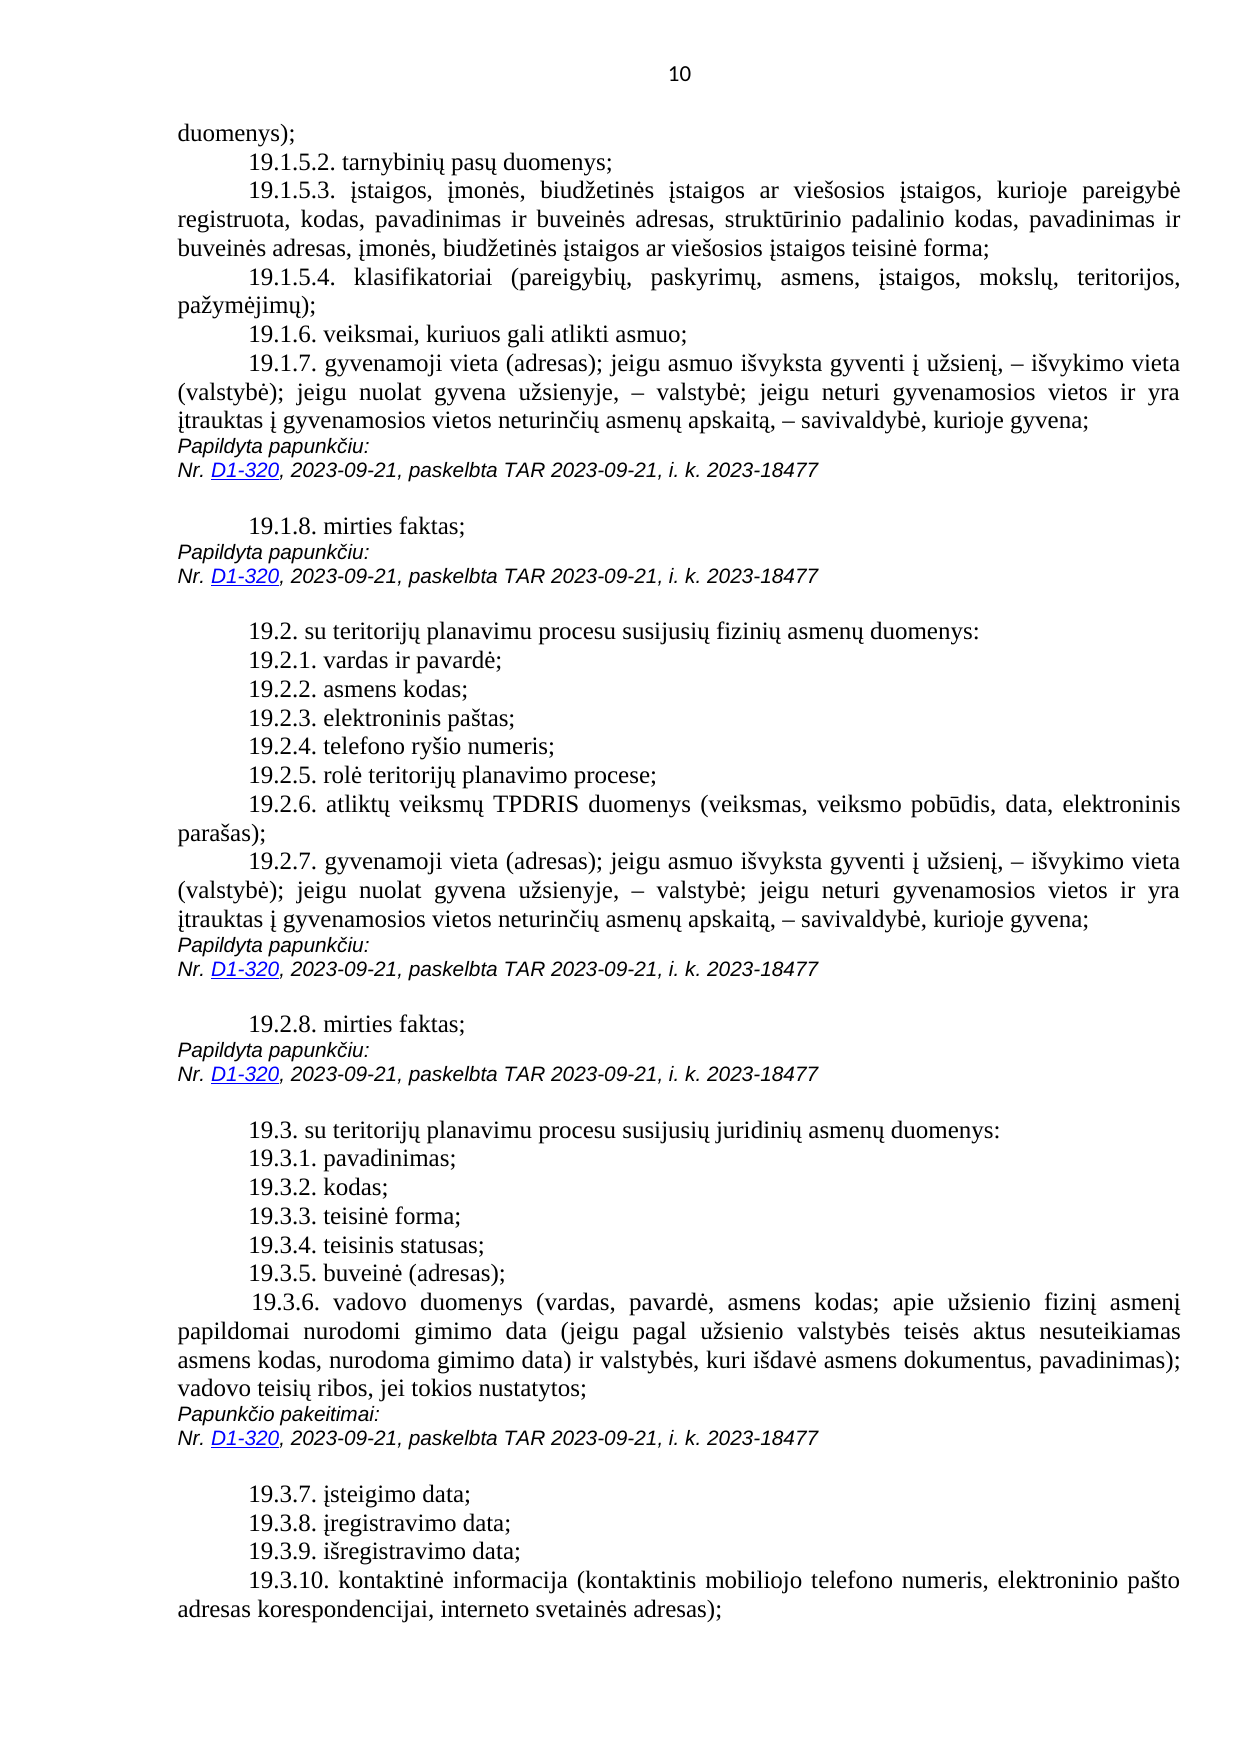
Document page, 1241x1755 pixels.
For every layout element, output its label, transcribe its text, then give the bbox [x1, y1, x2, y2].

text 19.2. su teritorijų planavimu procesu susijusių fizinių asmenų duomenys: [177, 616, 1181, 645]
text 19.3.6. vadovo duomenys (vardas, pavardė, asmens kodas; apie užsienio fizinį asmenį papildomai nurodomi gimimo data (jeigu pagal užsienio valstybės teisės aktus nesuteikiamas asmens kodas, nurodoma gimimo data) ir valstybės, kuri išdavė asmens dokumentus, pavadinimas); vadovo teisių ribos, jei tokios nustatytos; [177, 1287, 1181, 1402]
text 19.1.5.3. įstaigos, įmonės, biudžetinės įstaigos ar viešosios įstaigos, kurioje pareigybė registruota, kodas, pavadinimas ir buveinės adresas, struktūrinio padalinio kodas, pavadinimas ir buveinės adresas, įmonės, biudžetinės įstaigos ar viešosios įstaigos teisinė forma; [177, 176, 1181, 262]
text Papildyta papunkčiu: [177, 933, 1181, 957]
text Papunkčio pakeitimai: [177, 1402, 1181, 1426]
text 19.3.5. buveinė (adresas); [177, 1258, 1181, 1287]
text 19.3.10. kontaktinė informacija (kontaktinis mobiliojo telefono numeris, elektroninio pašto adresas korespondencijai, interneto svetainės adresas); [177, 1565, 1181, 1623]
text 19.3.3. teisinė forma; [177, 1201, 1181, 1230]
text 19.1.5.2. tarnybinių pasų duomenys; [177, 147, 1181, 176]
text Nr. D1-320, 2023-09-21, paskelbta TAR 2023-09-21, i. k. 2023-18477 [177, 1062, 1181, 1086]
text 19.2.7. gyvenamoji vieta (adresas); jeigu asmuo išvyksta gyventi į užsienį, – išvykimo vieta (valstybė); jeigu nuolat gyvena užsienyje, – valstybė; jeigu neturi gyvenamosios vietos ir yra įtrauktas į gyvenamosios vietos neturinčių asmenų apskaitą, – savivaldybė, kurioje gyvena; [177, 846, 1181, 933]
text 19.3. su teritorijų planavimu procesu susijusių juridinių asmenų duomenys: [177, 1115, 1181, 1143]
text Papildyta papunkčiu: [177, 434, 1181, 458]
text 19.2.2. asmens kodas; [177, 674, 1181, 703]
text 19.1.5.4. klasifikatoriai (pareigybių, paskyrimų, asmens, įstaigos, mokslų, teritorijos, pažymėjimų); [177, 262, 1181, 319]
text Papildyta papunkčiu: [177, 1038, 1181, 1062]
text Nr. D1-320, 2023-09-21, paskelbta TAR 2023-09-21, i. k. 2023-18477 [177, 458, 1181, 482]
text 19.3.1. pavadinimas; [177, 1143, 1181, 1172]
text Nr. D1-320, 2023-09-21, paskelbta TAR 2023-09-21, i. k. 2023-18477 [177, 957, 1181, 981]
text 19.2.4. telefono ryšio numeris; [177, 731, 1181, 760]
text 19.1.7. gyvenamoji vieta (adresas); jeigu asmuo išvyksta gyventi į užsienį, – išvykimo vieta (valstybė); jeigu nuolat gyvena užsienyje, – valstybė; jeigu neturi gyvenamosios vietos ir yra įtrauktas į gyvenamosios vietos neturinčių asmenų apskaitą, – savivaldybė, kurioje gyvena; [177, 348, 1181, 434]
text 19.3.2. kodas; [177, 1172, 1181, 1201]
text 19.2.8. mirties faktas; [177, 1009, 1181, 1038]
text 19.3.9. išregistravimo data; [177, 1536, 1181, 1565]
text 19.3.8. įregistravimo data; [177, 1508, 1181, 1536]
text 19.3.7. įsteigimo data; [177, 1479, 1181, 1508]
text 19.2.3. elektroninis paštas; [177, 703, 1181, 731]
text 19.2.1. vardas ir pavardė; [177, 645, 1181, 674]
text 19.2.5. rolė teritorijų planavimo procese; [177, 760, 1181, 789]
text 19.3.4. teisinis statusas; [177, 1230, 1181, 1258]
text duomenys); [177, 118, 1181, 147]
text Nr. D1-320, 2023-09-21, paskelbta TAR 2023-09-21, i. k. 2023-18477 [177, 564, 1181, 588]
text 19.1.8. mirties faktas; [177, 511, 1181, 540]
text Nr. D1-320, 2023-09-21, paskelbta TAR 2023-09-21, i. k. 2023-18477 [177, 1426, 1181, 1450]
text 19.1.6. veiksmai, kuriuos gali atlikti asmuo; [177, 319, 1181, 348]
text Papildyta papunkčiu: [177, 540, 1181, 564]
text 19.2.6. atliktų veiksmų TPDRIS duomenys (veiksmas, veiksmo pobūdis, data, elektroninis parašas); [177, 789, 1181, 846]
